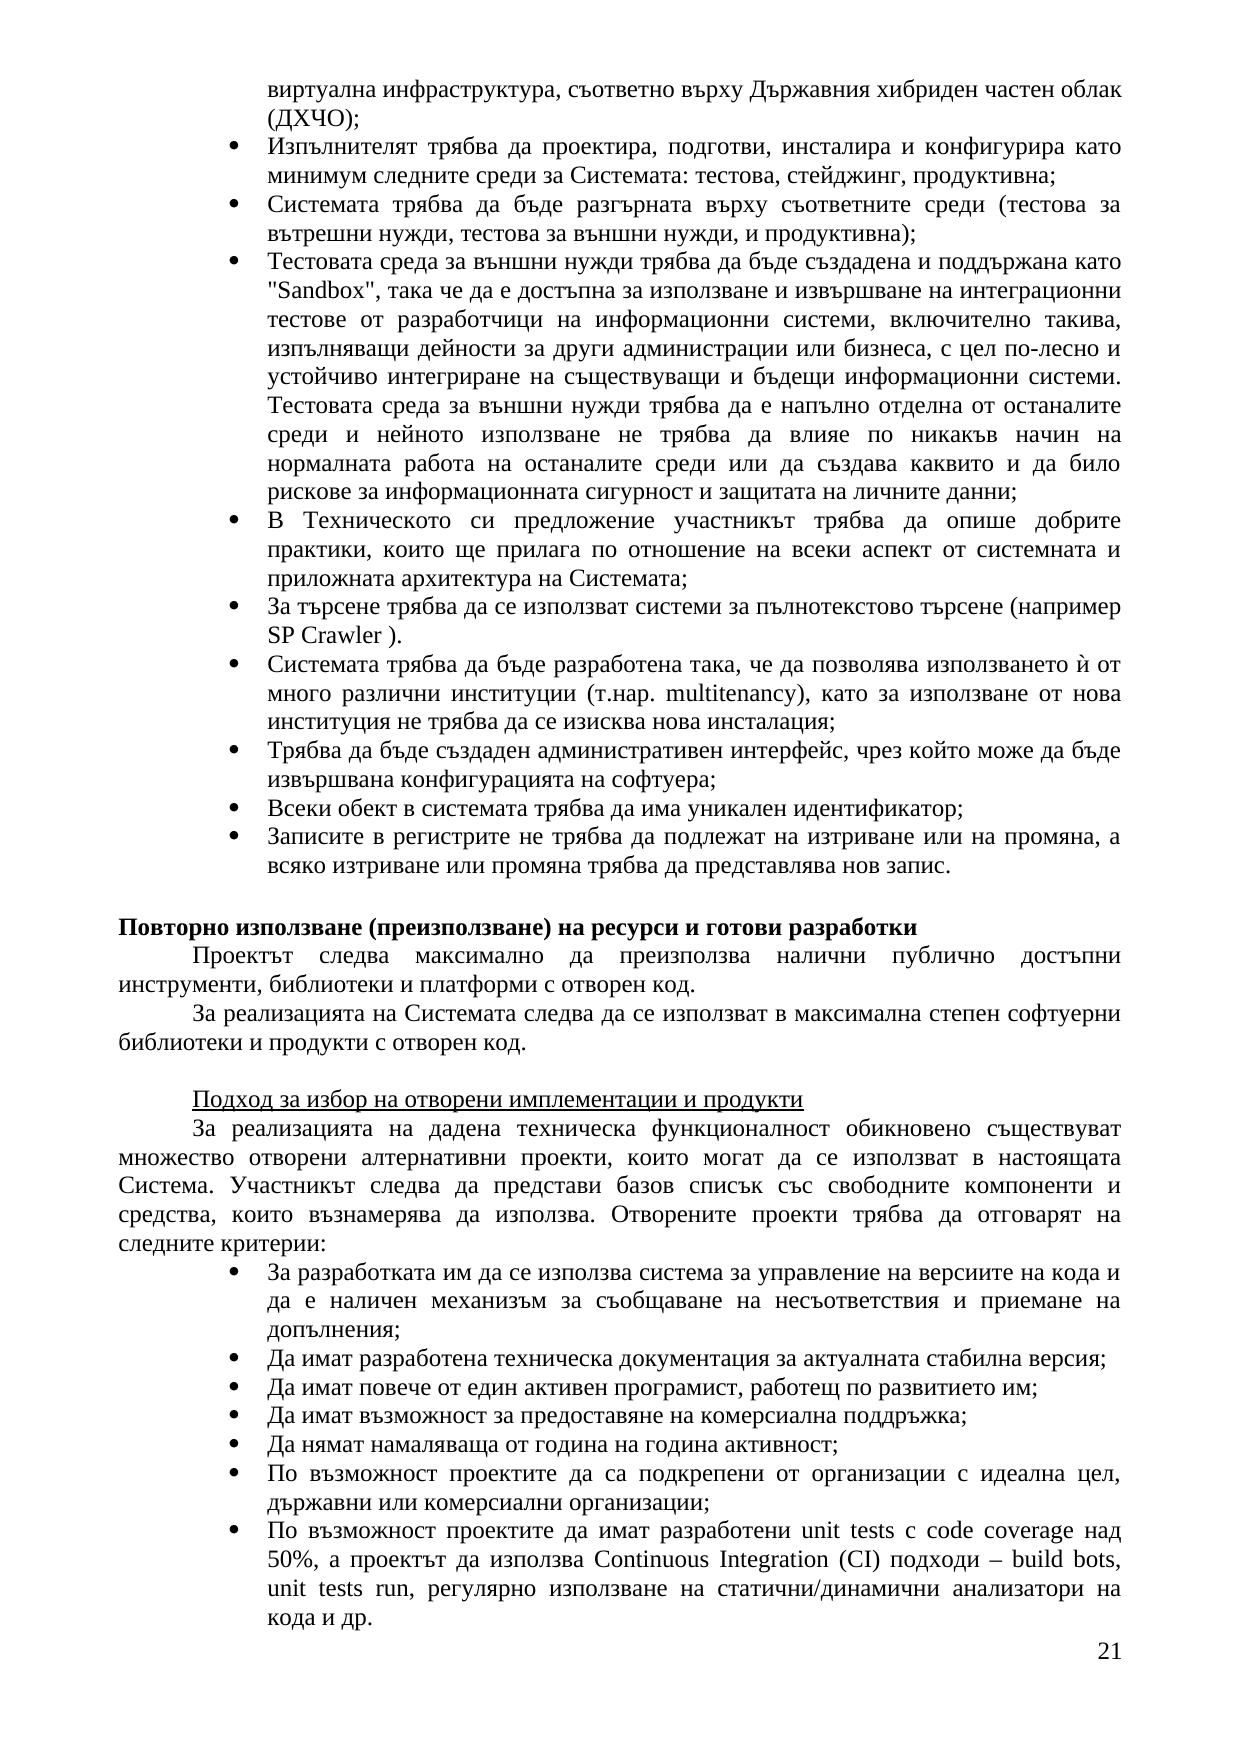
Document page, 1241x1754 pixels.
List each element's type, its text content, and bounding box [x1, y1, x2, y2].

list Системата трябва да бъде разгърната върху съответните среди (тестова за вътрешни нужди, тестова за външни нужди, и продуктивна); [229, 189, 1122, 246]
list виртуална инфраструктура, съответно върху Държавния хибриден частен облак (ДХЧО); [229, 74, 1122, 131]
list Записите в регистрите не трябва да подлежат на изтриване или на промяна, а всяко изтриване или промяна трябва да представлява нов запис. [229, 821, 1122, 879]
text Проектът следва максимално да преизползва налични публично достъпни инструменти, библиотеки и платформи с отворен код. [118, 941, 1122, 998]
subtitle Повторно използване (преизползване) на ресурси и готови разработки [118, 912, 1122, 941]
list Изпълнителят трябва да проектира, подготви, инсталира и конфигурира като минимум следните среди за Системата: тестова, стейджинг, продуктивна; [229, 131, 1122, 189]
list Трябва да бъде създаден административен интерфейс, чрез който може да бъде извършвана конфигурацията на софтуера; [229, 735, 1122, 793]
list Да имат повече от един активен програмист, работещ по развитието им; [229, 1372, 1122, 1401]
list За търсене трябва да се използват системи за пълнотекстово търсене (например SP Crawler ). [229, 591, 1122, 649]
list По възможност проектите да имат разработени unit tests с code coverage над 50%, а проектът да използва Continuous Integration (CI) подходи – build bots, unit tests run, регулярно използване на статични/динамични анализатори на кода и др. [229, 1516, 1122, 1631]
list Всеки обект в системата трябва да има уникален идентификатор; [229, 793, 1122, 821]
list Да нямат намаляваща от година на година активност; [229, 1429, 1122, 1458]
list Да имат разработена техническа документация за актуалната стабилна версия; [229, 1343, 1122, 1372]
list За разработката им да се използва система за управление на версиите на кода и да е наличен механизъм за съобщаване на несъответствия и приемане на допълнения; [229, 1257, 1122, 1343]
list Системата трябва да бъде разработена така, че да позволява използването ѝ от много различни институции (т.нар. multitenancy), като за използване от нова институция не трябва да се изисква нова инсталация; [229, 649, 1122, 735]
text Подход за избор на отворени имплементации и продукти [118, 1084, 1122, 1113]
text За реализацията на Системата следва да се използват в максимална степен софтуерни библиотеки и продукти с отворен код. [118, 998, 1122, 1056]
text За реализацията на дадена техническа функционалност обикновено съществуват множество отворени алтернативни проекти, които могат да се използват в настоящата Система. Участникът следва да представи базов списък със свободните компоненти и средства, които възнамерява да използва. Отворените проекти трябва да отговарят на следните критерии: [118, 1113, 1122, 1257]
list В Техническото си предложение участникът трябва да опише добрите практики, които ще прилага по отношение на всеки аспект от системната и приложната архитектура на Системата; [229, 505, 1122, 591]
list Тестовата среда за външни нужди трябва да бъде създадена и поддържана като "Sandbox", така че да е достъпна за използване и извършване на интеграционни тестове от разработчици на информационни системи, включително такива, изпълняващи дейности за други администрации или бизнеса, с цел по-лесно и устойчиво интегриране на съществуващи и бъдещи информационни системи. Тестовата среда за външни нужди трябва да е напълно отделна от останалите среди и нейното използване не трябва да влияе по никакъв начин на нормалната работа на останалите среди или да създава каквито и да било рискове за информационната сигурност и защитата на личните данни; [229, 246, 1122, 505]
list Да имат възможност за предоставяне на комерсиална поддръжка; [229, 1401, 1122, 1429]
list По възможност проектите да са подкрепени от организации с идеална цел, държавни или комерсиални организации; [229, 1458, 1122, 1516]
